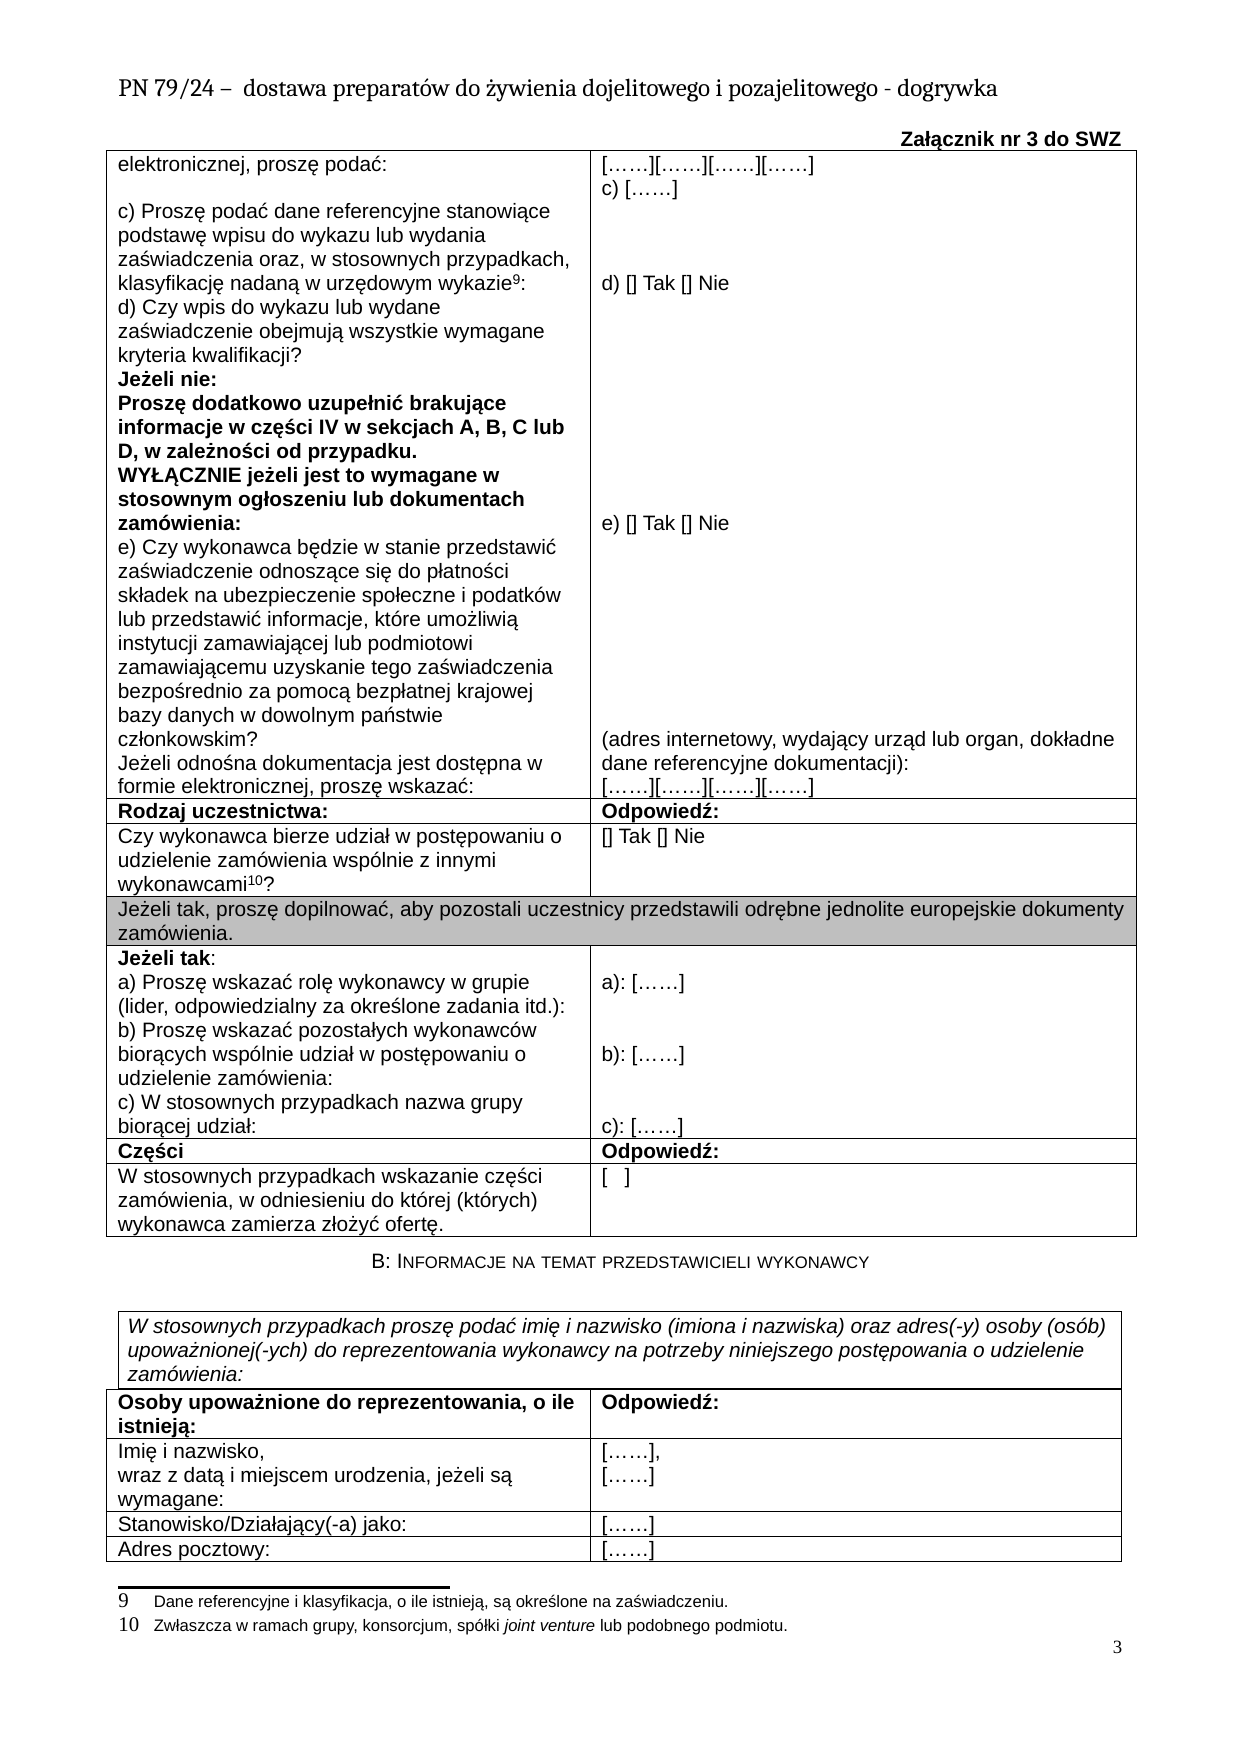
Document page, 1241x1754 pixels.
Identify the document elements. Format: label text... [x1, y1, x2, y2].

table_cell Jeżeli tak, proszę dopilnować, aby pozostali uczestnicy przedstawili odrębne jednolite europejskie dokumenty zamówienia. [107, 897, 1136, 945]
table_cell [……][……][……][……] c) [……] d) [] Tak [] Nie e) [] Tak [] Nie (adres internetowy, wydający urząd lub organ, dokładne dane referencyjne dokumentacji): [……][……][……][……] [591, 151, 1136, 798]
table_cell elektronicznej, proszę podać: c) Proszę podać dane referencyjne stanowiące podstawę wpisu do wykazu lub wydania zaświadczenia oraz, w stosownych przypadkach, klasyfikację nadaną w urzędowym wykazie: d) Czy wpis do wykazu lub wydane zaświadczenie obejmują wszystkie wymagane kryteria kwalifikacji? Jeżeli nie: Proszę dodatkowo uzupełnić brakujące informacje w części IV w sekcjach A, B, C lub D, w zależności od przypadku. WYŁĄCZNIE jeżeli jest to wymagane w stosownym ogłoszeniu lub dokumentach zamówienia: e) Czy wykonawca będzie w stanie przedstawić zaświadczenie odnoszące się do płatności składek na ubezpieczenie społeczne i podatków lub przedstawić informacje, które umożliwią instytucji zamawiającej lub podmiotowi zamawiającemu uzyskanie tego zaświadczenia bezpośrednio za pomocą bezpłatnej krajowej bazy danych w dowolnym państwie członkowskim? Jeżeli odnośna dokumentacja jest dostępna w formie elektronicznej, proszę wskazać: [107, 151, 590, 798]
table_cell Odpowiedź: [591, 1139, 1136, 1163]
table_cell [……], [……] [591, 1439, 1121, 1511]
table_cell Stanowisko/Działający(-a) jako: [107, 1512, 590, 1536]
table_cell Imię i nazwisko, wraz z datą i miejscem urodzenia, jeżeli są wymagane: [107, 1439, 590, 1511]
table_cell Odpowiedź: [591, 799, 1136, 823]
table_cell Czy wykonawca bierze udział w postępowaniu o udzielenie zamówienia wspólnie z innymi wykonawcami? [107, 824, 590, 896]
table_cell [……] [591, 1512, 1121, 1536]
table_header Osoby upoważnione do reprezentowania, o ile istnieją: [107, 1390, 590, 1438]
table_header Odpowiedź: [591, 1390, 1121, 1438]
title B: Informacje na temat przedstawicieli wykonawcy [118, 1249, 1122, 1273]
table_cell [] Tak [] Nie [591, 824, 1136, 896]
text W stosownych przypadkach proszę podać imię i nazwisko (imiona i nazwiska) oraz adres(-y) osoby (osób) upoważnionej(-ych) do reprezentowania wykonawcy na potrzeby niniejszego postępowania o udzielenie zamówienia: [119, 1312, 1121, 1388]
table_cell a): [……] b): [……] c): [……] [591, 946, 1136, 1138]
table_cell Części [107, 1139, 590, 1163]
table_cell [……] [591, 1537, 1121, 1561]
table_cell Rodzaj uczestnictwa: [107, 799, 590, 823]
table_cell [ ] [591, 1164, 1136, 1236]
table_cell W stosownych przypadkach wskazanie części zamówienia, w odniesieniu do której (których) wykonawca zamierza złożyć ofertę. [107, 1164, 590, 1236]
table_cell Adres pocztowy: [107, 1537, 590, 1561]
table_cell Jeżeli tak: a) Proszę wskazać rolę wykonawcy w grupie (lider, odpowiedzialny za określone zadania itd.): b) Proszę wskazać pozostałych wykonawców biorących wspólnie udział w postępowaniu o udzielenie zamówienia: c) W stosownych przypadkach nazwa grupy biorącej udział: [107, 946, 590, 1138]
